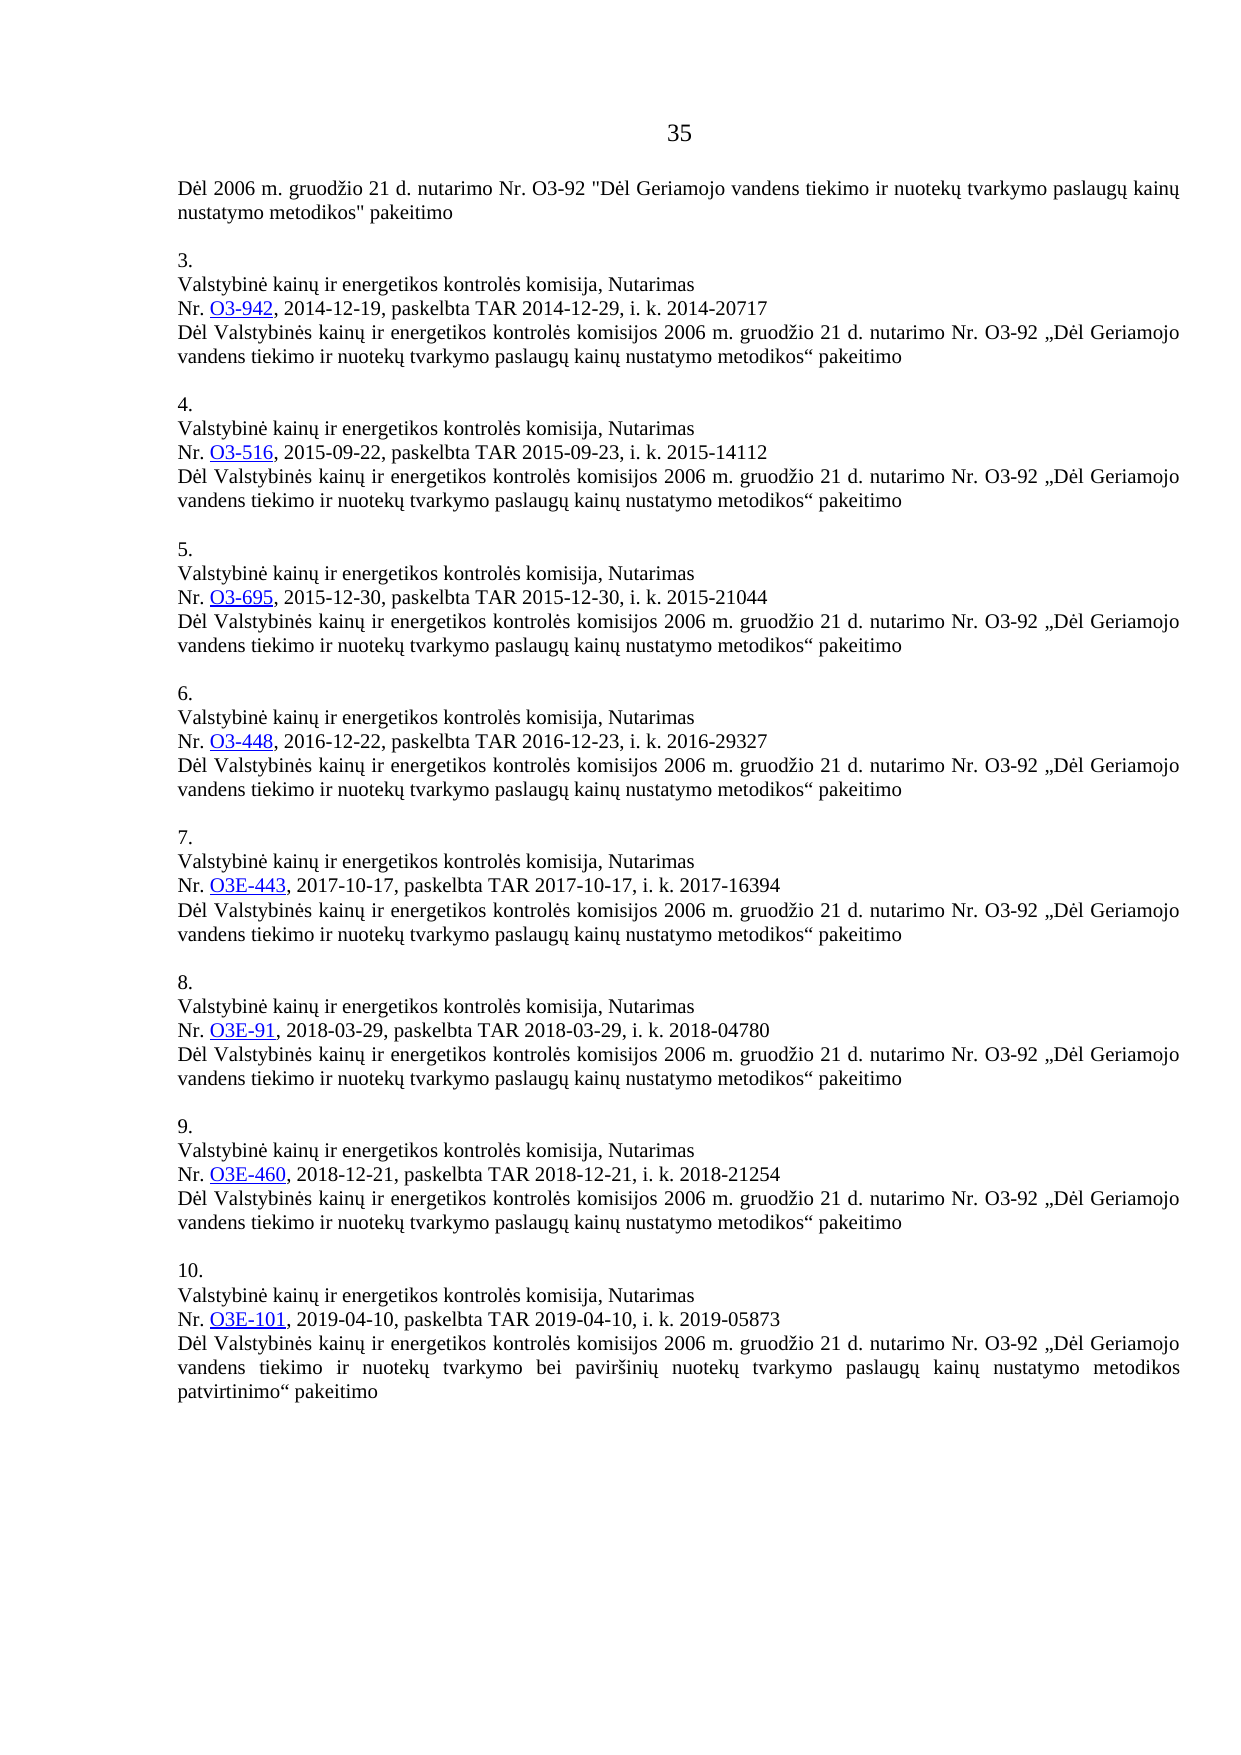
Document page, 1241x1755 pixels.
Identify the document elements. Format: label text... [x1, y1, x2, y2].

text Dėl 2006 m. gruodžio 21 d. nutarimo Nr. O3-92 "Dėl Geriamojo vandens tiekimo ir nuotekų tvarkymo paslaugų kainų nustatymo metodikos" pakeitimo [177, 176, 1181, 224]
text Nr. O3E-101, 2019-04-10, paskelbta TAR 2019-04-10, i. k. 2019-05873 [177, 1307, 1181, 1331]
text Dėl Valstybinės kainų ir energetikos kontrolės komisijos 2006 m. gruodžio 21 d. nutarimo Nr. O3-92 „Dėl Geriamojo vandens tiekimo ir nuotekų tvarkymo paslaugų kainų nustatymo metodikos“ pakeitimo [177, 897, 1181, 946]
text Dėl Valstybinės kainų ir energetikos kontrolės komisijos 2006 m. gruodžio 21 d. nutarimo Nr. O3-92 „Dėl Geriamojo vandens tiekimo ir nuotekų tvarkymo paslaugų kainų nustatymo metodikos“ pakeitimo [177, 1186, 1181, 1234]
text Nr. O3-695, 2015-12-30, paskelbta TAR 2015-12-30, i. k. 2015-21044 [177, 585, 1181, 609]
text Nr. O3-516, 2015-09-22, paskelbta TAR 2015-09-23, i. k. 2015-14112 [177, 440, 1181, 464]
text Dėl Valstybinės kainų ir energetikos kontrolės komisijos 2006 m. gruodžio 21 d. nutarimo Nr. O3-92 „Dėl Geriamojo vandens tiekimo ir nuotekų tvarkymo paslaugų kainų nustatymo metodikos“ pakeitimo [177, 1042, 1181, 1090]
text Valstybinė kainų ir energetikos kontrolės komisija, Nutarimas [177, 272, 1181, 296]
text Valstybinė kainų ir energetikos kontrolės komisija, Nutarimas [177, 561, 1181, 585]
text 7. [177, 825, 1181, 849]
text 9. [177, 1114, 1181, 1138]
text Nr. O3-942, 2014-12-19, paskelbta TAR 2014-12-29, i. k. 2014-20717 [177, 296, 1181, 320]
text Dėl Valstybinės kainų ir energetikos kontrolės komisijos 2006 m. gruodžio 21 d. nutarimo Nr. O3-92 „Dėl Geriamojo vandens tiekimo ir nuotekų tvarkymo paslaugų kainų nustatymo metodikos“ pakeitimo [177, 464, 1181, 512]
text Dėl Valstybinės kainų ir energetikos kontrolės komisijos 2006 m. gruodžio 21 d. nutarimo Nr. O3-92 „Dėl Geriamojo vandens tiekimo ir nuotekų tvarkymo paslaugų kainų nustatymo metodikos“ pakeitimo [177, 320, 1181, 368]
text Valstybinė kainų ir energetikos kontrolės komisija, Nutarimas [177, 416, 1181, 440]
text 8. [177, 970, 1181, 994]
text Dėl Valstybinės kainų ir energetikos kontrolės komisijos 2006 m. gruodžio 21 d. nutarimo Nr. O3-92 „Dėl Geriamojo vandens tiekimo ir nuotekų tvarkymo paslaugų kainų nustatymo metodikos“ pakeitimo [177, 753, 1181, 801]
text Valstybinė kainų ir energetikos kontrolės komisija, Nutarimas [177, 1138, 1181, 1162]
text Nr. O3-448, 2016-12-22, paskelbta TAR 2016-12-23, i. k. 2016-29327 [177, 729, 1181, 753]
text Valstybinė kainų ir energetikos kontrolės komisija, Nutarimas [177, 1282, 1181, 1307]
text Nr. O3E-91, 2018-03-29, paskelbta TAR 2018-03-29, i. k. 2018-04780 [177, 1018, 1181, 1042]
text Dėl Valstybinės kainų ir energetikos kontrolės komisijos 2006 m. gruodžio 21 d. nutarimo Nr. O3-92 „Dėl Geriamojo vandens tiekimo ir nuotekų tvarkymo paslaugų kainų nustatymo metodikos“ pakeitimo [177, 609, 1181, 657]
text Nr. O3E-460, 2018-12-21, paskelbta TAR 2018-12-21, i. k. 2018-21254 [177, 1162, 1181, 1186]
text 4. [177, 392, 1181, 416]
text Valstybinė kainų ir energetikos kontrolės komisija, Nutarimas [177, 994, 1181, 1018]
text 5. [177, 537, 1181, 561]
text Valstybinė kainų ir energetikos kontrolės komisija, Nutarimas [177, 705, 1181, 729]
text Valstybinė kainų ir energetikos kontrolės komisija, Nutarimas [177, 849, 1181, 873]
text 10. [177, 1258, 1181, 1282]
text 6. [177, 681, 1181, 705]
text Nr. O3E-443, 2017-10-17, paskelbta TAR 2017-10-17, i. k. 2017-16394 [177, 873, 1181, 897]
text 3. [177, 248, 1181, 272]
text Dėl Valstybinės kainų ir energetikos kontrolės komisijos 2006 m. gruodžio 21 d. nutarimo Nr. O3-92 „Dėl Geriamojo vandens tiekimo ir nuotekų tvarkymo bei paviršinių nuotekų tvarkymo paslaugų kainų nustatymo metodikos patvirtinimo“ pakeitimo [177, 1331, 1181, 1403]
